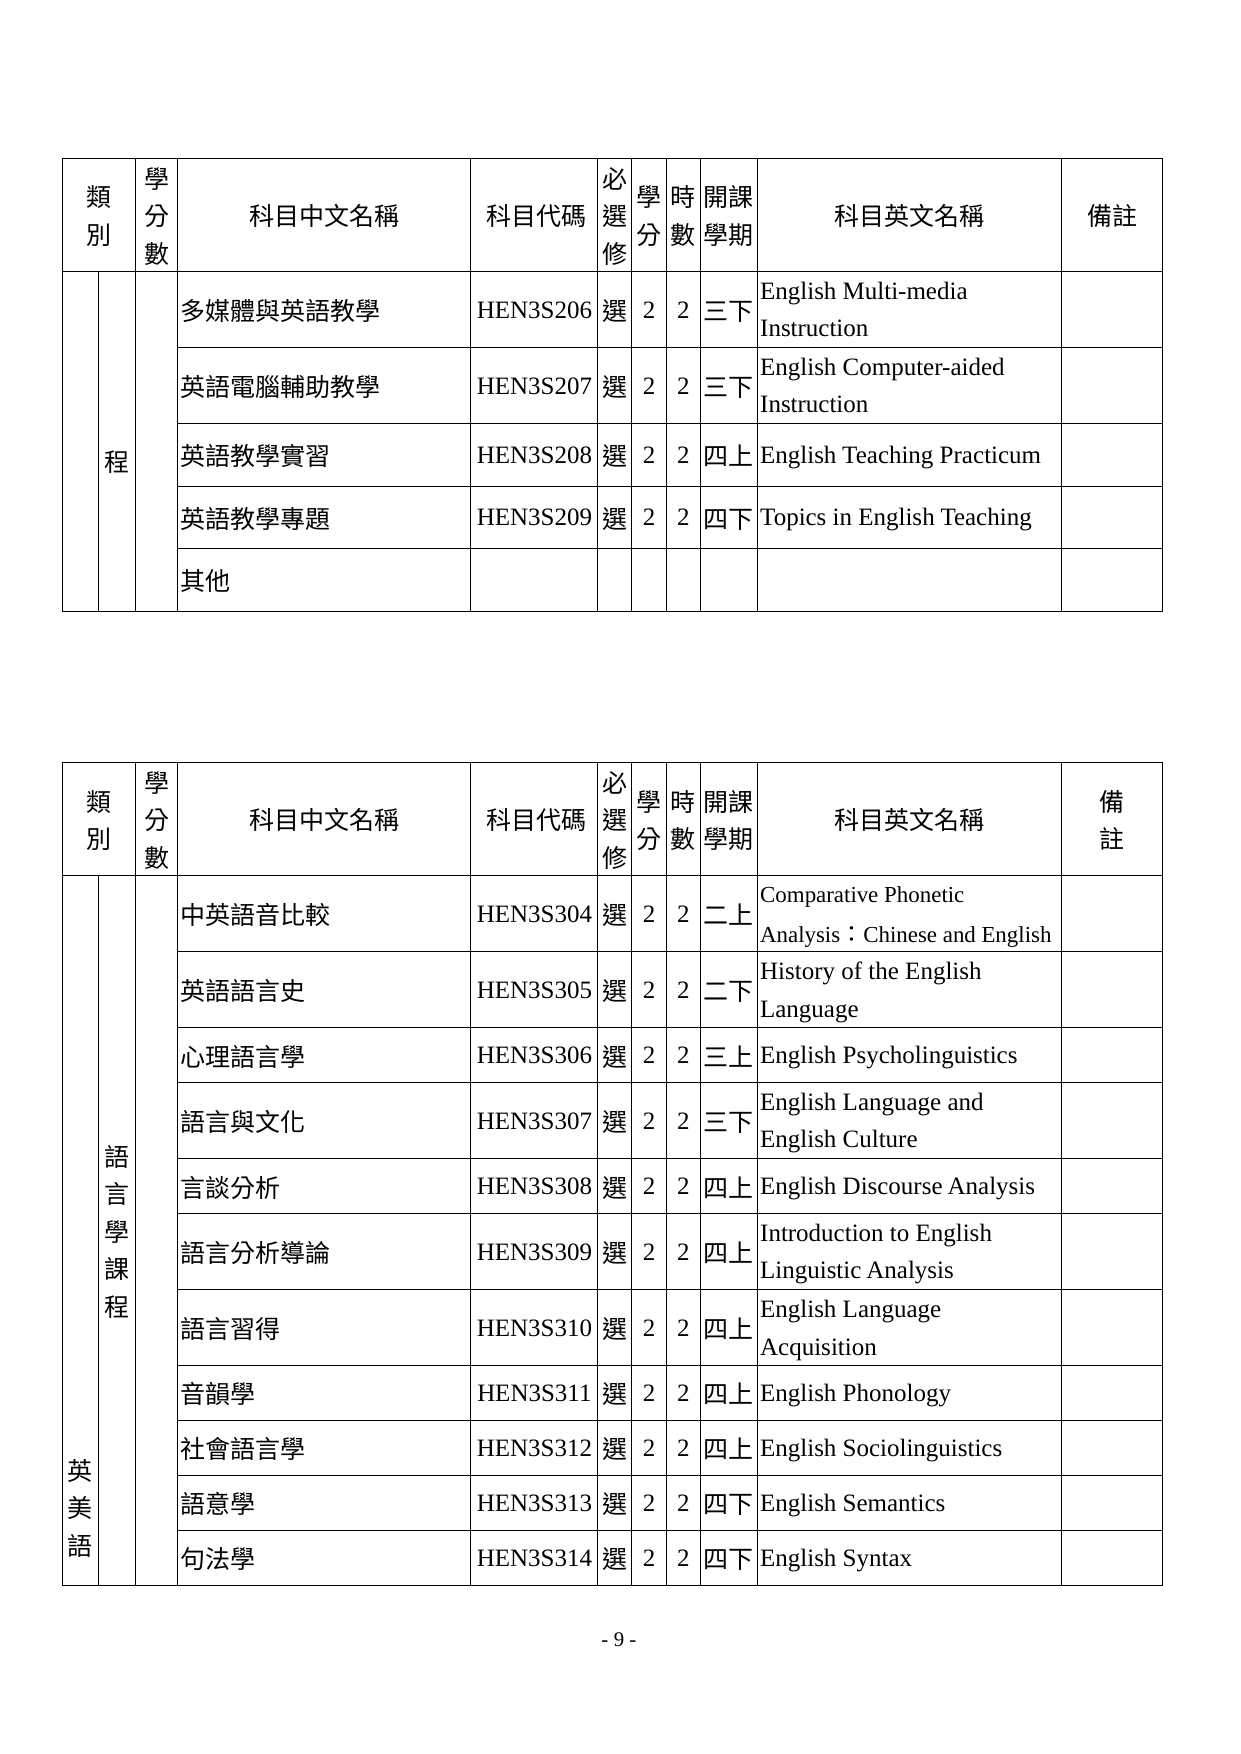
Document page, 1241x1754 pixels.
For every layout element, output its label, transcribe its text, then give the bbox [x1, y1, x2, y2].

table_cell 2 [632, 1366, 666, 1420]
table_cell 2 [667, 952, 700, 1027]
table_cell 2 [632, 348, 666, 423]
table_cell HEN3S314 [471, 1531, 597, 1585]
table_cell [701, 549, 757, 611]
table_header 科目英文名稱 [758, 763, 1061, 875]
table_cell 2 [667, 1028, 700, 1082]
table_cell 音韻學 [178, 1366, 470, 1420]
table_cell 2 [667, 348, 700, 423]
table_cell 選 [598, 1290, 631, 1365]
table_cell HEN3S308 [471, 1159, 597, 1213]
table_cell 2 [667, 1421, 700, 1475]
table_cell 言談分析 [178, 1159, 470, 1213]
table_cell 四上 [701, 1159, 757, 1213]
table_cell 語言與文化 [178, 1083, 470, 1158]
table_cell 四上 [701, 1421, 757, 1475]
table_cell [1062, 1366, 1162, 1420]
table_cell 四下 [701, 1531, 757, 1585]
table_cell 語言分析導論 [178, 1214, 470, 1289]
table_header 開課學期 [701, 763, 757, 875]
table_cell [1062, 487, 1162, 548]
table_cell HEN3S306 [471, 1028, 597, 1082]
table_cell 英語教學實習 [178, 424, 470, 486]
table_header 學分數 [136, 159, 177, 271]
table_header 科目中文名稱 [178, 763, 470, 875]
table_header 時 數 [667, 763, 700, 875]
table_cell 語意學 [178, 1476, 470, 1530]
table_cell HEN3S208 [471, 424, 597, 486]
table_header 必選修 [598, 763, 631, 875]
table_cell 選 [598, 1531, 631, 1585]
table_cell 選 [598, 1083, 631, 1158]
table_cell 選 [598, 424, 631, 486]
table_cell 三上 [701, 1028, 757, 1082]
table_cell HEN3S309 [471, 1214, 597, 1289]
table_cell [1062, 1083, 1162, 1158]
table_cell Topics in English Teaching [758, 487, 1061, 548]
table_cell 選 [598, 1214, 631, 1289]
table_cell HEN3S207 [471, 348, 597, 423]
table_header 科目英文名稱 [758, 159, 1061, 271]
table_cell [1062, 1290, 1162, 1365]
table_header 備註 [1062, 159, 1162, 271]
table_cell 四上 [701, 424, 757, 486]
table_cell 2 [632, 1421, 666, 1475]
table_cell [1062, 876, 1162, 951]
table_cell 2 [632, 1083, 666, 1158]
table_cell 程 [99, 272, 135, 611]
table_cell 二下 [701, 952, 757, 1027]
table_cell 語言習得 [178, 1290, 470, 1365]
table_cell [598, 549, 631, 611]
table_cell 2 [632, 1159, 666, 1213]
table_cell 2 [632, 876, 666, 951]
table_cell 2 [632, 1531, 666, 1585]
table_cell 英美語文學系 專門課程 英美語文學系 專門課程 [63, 876, 98, 1585]
table_cell 2 [667, 424, 700, 486]
table_cell 2 [632, 1028, 666, 1082]
table_cell 二上 [701, 876, 757, 951]
table_cell 四上 [701, 1290, 757, 1365]
table_cell Comparative Phonetic Analysis：Chinese and English [758, 876, 1061, 951]
table_cell Introduction to English Linguistic Analysis [758, 1214, 1061, 1289]
table_header 類 別 [63, 159, 135, 271]
table_cell [632, 549, 666, 611]
table_cell English Syntax [758, 1531, 1061, 1585]
table_cell 中英語音比較 [178, 876, 470, 951]
table_cell English Discourse Analysis [758, 1159, 1061, 1213]
table_cell 選 [598, 272, 631, 347]
table_cell 句法學 [178, 1531, 470, 1585]
table_cell 2 [667, 1290, 700, 1365]
table_cell 選 [598, 1028, 631, 1082]
table_header 學分數 [136, 763, 177, 875]
table_cell [136, 272, 177, 611]
table_cell 2 [632, 424, 666, 486]
table_cell 2 [632, 1214, 666, 1289]
table_header 科目代碼 [471, 763, 597, 875]
table_header 時 數 [667, 159, 700, 271]
table_cell 四上 [701, 1214, 757, 1289]
table_cell English Sociolinguistics [758, 1421, 1061, 1475]
table_header 科目代碼 [471, 159, 597, 271]
table_cell HEN3S310 [471, 1290, 597, 1365]
table_cell HEN3S311 [471, 1366, 597, 1420]
table_cell 心理語言學 [178, 1028, 470, 1082]
table_cell 至少十二學分 至少十二學分 [136, 876, 177, 1585]
table_cell 四下 [701, 487, 757, 548]
table_cell English Teaching Practicum [758, 424, 1061, 486]
table_header 學分 [632, 763, 666, 875]
table_cell 選 [598, 1366, 631, 1420]
table_cell English Semantics [758, 1476, 1061, 1530]
table_cell 2 [632, 1476, 666, 1530]
table_cell 英語語言史 [178, 952, 470, 1027]
table_cell [1062, 549, 1162, 611]
table_cell 選 [598, 1476, 631, 1530]
table_cell 2 [632, 272, 666, 347]
table_cell HEN3S313 [471, 1476, 597, 1530]
table_cell HEN3S305 [471, 952, 597, 1027]
table_cell [667, 549, 700, 611]
table_cell 英語教學專題 [178, 487, 470, 548]
table_header 科目中文名稱 [178, 159, 470, 271]
table_header 學分 [632, 159, 666, 271]
table_cell [1062, 1028, 1162, 1082]
table_cell [1062, 952, 1162, 1027]
table_cell English Psycholinguistics [758, 1028, 1061, 1082]
table_cell 2 [667, 487, 700, 548]
table_cell [63, 272, 98, 611]
table_cell 2 [667, 1531, 700, 1585]
table_cell 四下 [701, 1476, 757, 1530]
table_cell HEN3S312 [471, 1421, 597, 1475]
table_cell 2 [632, 1290, 666, 1365]
table_cell 2 [667, 1476, 700, 1530]
table_cell [1062, 1214, 1162, 1289]
table_header 必選修 [598, 159, 631, 271]
table_cell History of the English Language [758, 952, 1061, 1027]
table_cell English Computer-aided Instruction [758, 348, 1061, 423]
table_cell 英語電腦輔助教學 [178, 348, 470, 423]
table_cell [1062, 348, 1162, 423]
table_cell 四上 [701, 1366, 757, 1420]
table_cell 三下 [701, 1083, 757, 1158]
table_cell [758, 549, 1061, 611]
table_cell 選 [598, 952, 631, 1027]
table_cell [1062, 1531, 1162, 1585]
table_cell 選 [598, 348, 631, 423]
table_cell 社會語言學 [178, 1421, 470, 1475]
table_cell English Language Acquisition [758, 1290, 1061, 1365]
table_cell 2 [632, 952, 666, 1027]
table_cell 2 [667, 1083, 700, 1158]
table_cell HEN3S307 [471, 1083, 597, 1158]
table_header 備 註 [1062, 763, 1162, 875]
table_cell HEN3S206 [471, 272, 597, 347]
table_cell 其他 [178, 549, 470, 611]
table_cell 三下 [701, 272, 757, 347]
table_cell 選 [598, 876, 631, 951]
table_cell 2 [667, 876, 700, 951]
table_cell 2 [667, 272, 700, 347]
table_cell [1062, 1159, 1162, 1213]
table_cell English Phonology [758, 1366, 1061, 1420]
table_header 類 別 [63, 763, 135, 875]
table_cell [1062, 424, 1162, 486]
table_cell 選 [598, 1159, 631, 1213]
table_cell 2 [667, 1366, 700, 1420]
table_cell HEN3S304 [471, 876, 597, 951]
table_cell English Language and English Culture [758, 1083, 1061, 1158]
table_cell 選 [598, 1421, 631, 1475]
table_cell [1062, 272, 1162, 347]
table_cell [1062, 1421, 1162, 1475]
table_cell 語言學課程 [99, 876, 135, 1585]
table_cell [471, 549, 597, 611]
table_cell 三下 [701, 348, 757, 423]
table_cell 多媒體與英語教學 [178, 272, 470, 347]
table_header 開課學期 [701, 159, 757, 271]
table_cell 選 [598, 487, 631, 548]
table_cell 2 [667, 1214, 700, 1289]
table_cell English Multi-media Instruction [758, 272, 1061, 347]
table_cell HEN3S209 [471, 487, 597, 548]
table_cell [1062, 1476, 1162, 1530]
table_cell 2 [632, 487, 666, 548]
table_cell 2 [667, 1159, 700, 1213]
